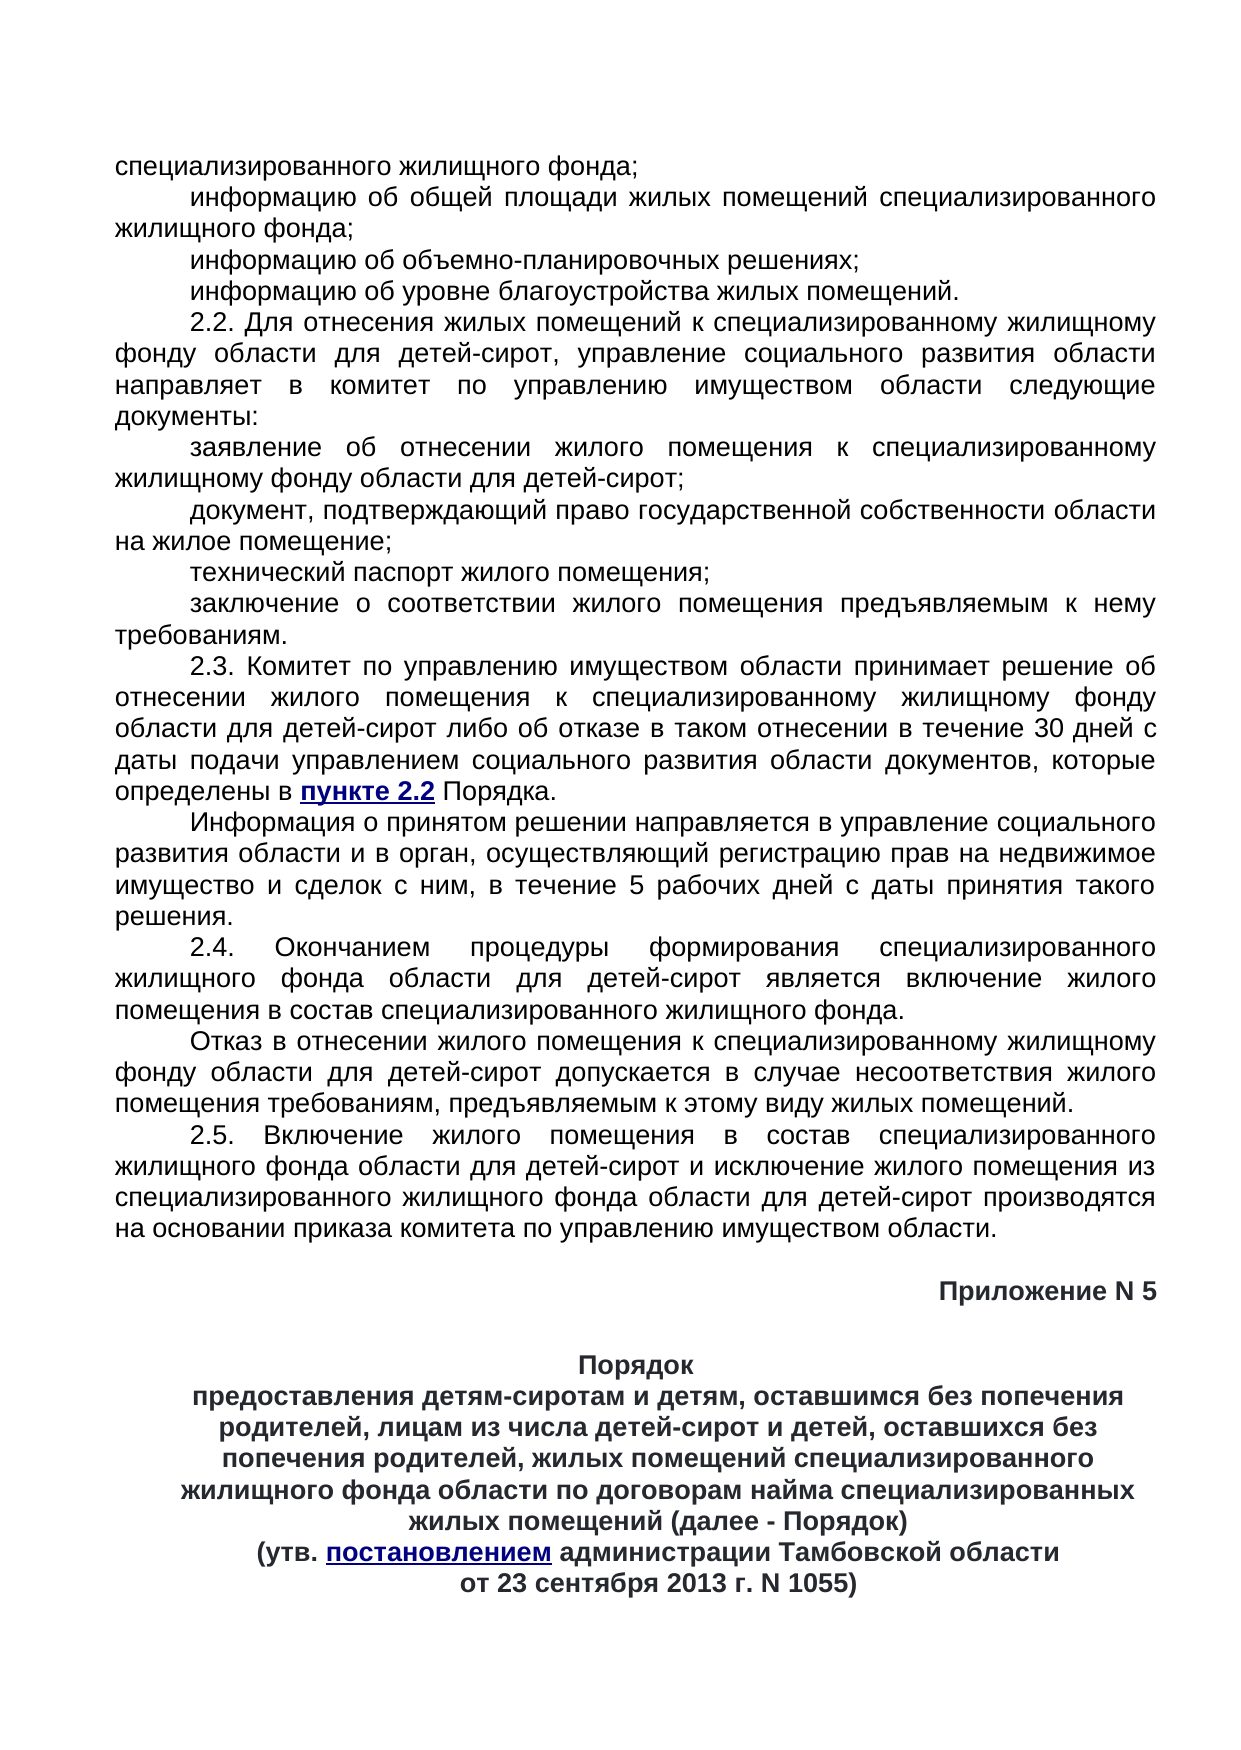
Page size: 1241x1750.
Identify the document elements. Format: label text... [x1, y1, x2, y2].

text 2.5. Включение жилого помещения в состав специализированного жилищного фонда области для детей-сирот и исключение жилого помещения из специализированного жилищного фонда области для детей-сирот производятся на основании приказа комитета по управлению имуществом области. [114, 1119, 1157, 1244]
text информацию об общей площади жилых помещений специализированного жилищного фонда; [114, 181, 1157, 244]
text 2.4. Окончанием процедуры формирования специализированного жилищного фонда области для детей-сирот является включение жилого помещения в состав специализированного жилищного фонда. [114, 931, 1157, 1025]
text информацию об объемно-планировочных решениях; [114, 244, 1157, 275]
text специализированного жилищного фонда; [114, 150, 1157, 181]
subtitle Порядок предоставления детям-сиротам и детям, оставшимся без попечения родителей, лицам из числа детей-сирот и детей, оставшихся без попечения родителей, жилых помещений специализированного жилищного фонда области по договорам найма специализированных жилых помещений (далее - Порядок) (утв. постановлением администрации Тамбовской области от 23 сентября 2013 г. N 1055) [114, 1349, 1157, 1599]
text 2.3. Комитет по управлению имуществом области принимает решение об отнесении жилого помещения к специализированному жилищному фонду области для детей-сирот либо об отказе в таком отнесении в течение 30 дней с даты подачи управлением социального развития области документов, которые определены в пункте 2.2 Порядка. [114, 650, 1157, 806]
text технический паспорт жилого помещения; [114, 556, 1157, 587]
text заключение о соответствии жилого помещения предъявляемым к нему требованиям. [114, 587, 1157, 650]
text 2.2. Для отнесения жилых помещений к специализированному жилищному фонду области для детей-сирот, управление социального развития области направляет в комитет по управлению имуществом области следующие документы: [114, 306, 1157, 431]
text информацию об уровне благоустройства жилых помещений. [114, 275, 1157, 306]
text заявление об отнесении жилого помещения к специализированному жилищному фонду области для детей-сирот; [114, 431, 1157, 494]
text документ, подтверждающий право государственной собственности области на жилое помещение; [114, 494, 1157, 556]
text Информация о принятом решении направляется в управление социального развития области и в орган, осуществляющий регистрацию прав на недвижимое имущество и сделок с ним, в течение 5 рабочих дней с даты принятия такого решения. [114, 806, 1157, 931]
text Отказ в отнесении жилого помещения к специализированному жилищному фонду области для детей-сирот допускается в случае несоответствия жилого помещения требованиям, предъявляемым к этому виду жилых помещений. [114, 1025, 1157, 1119]
text Приложение N 5 [114, 1275, 1157, 1306]
